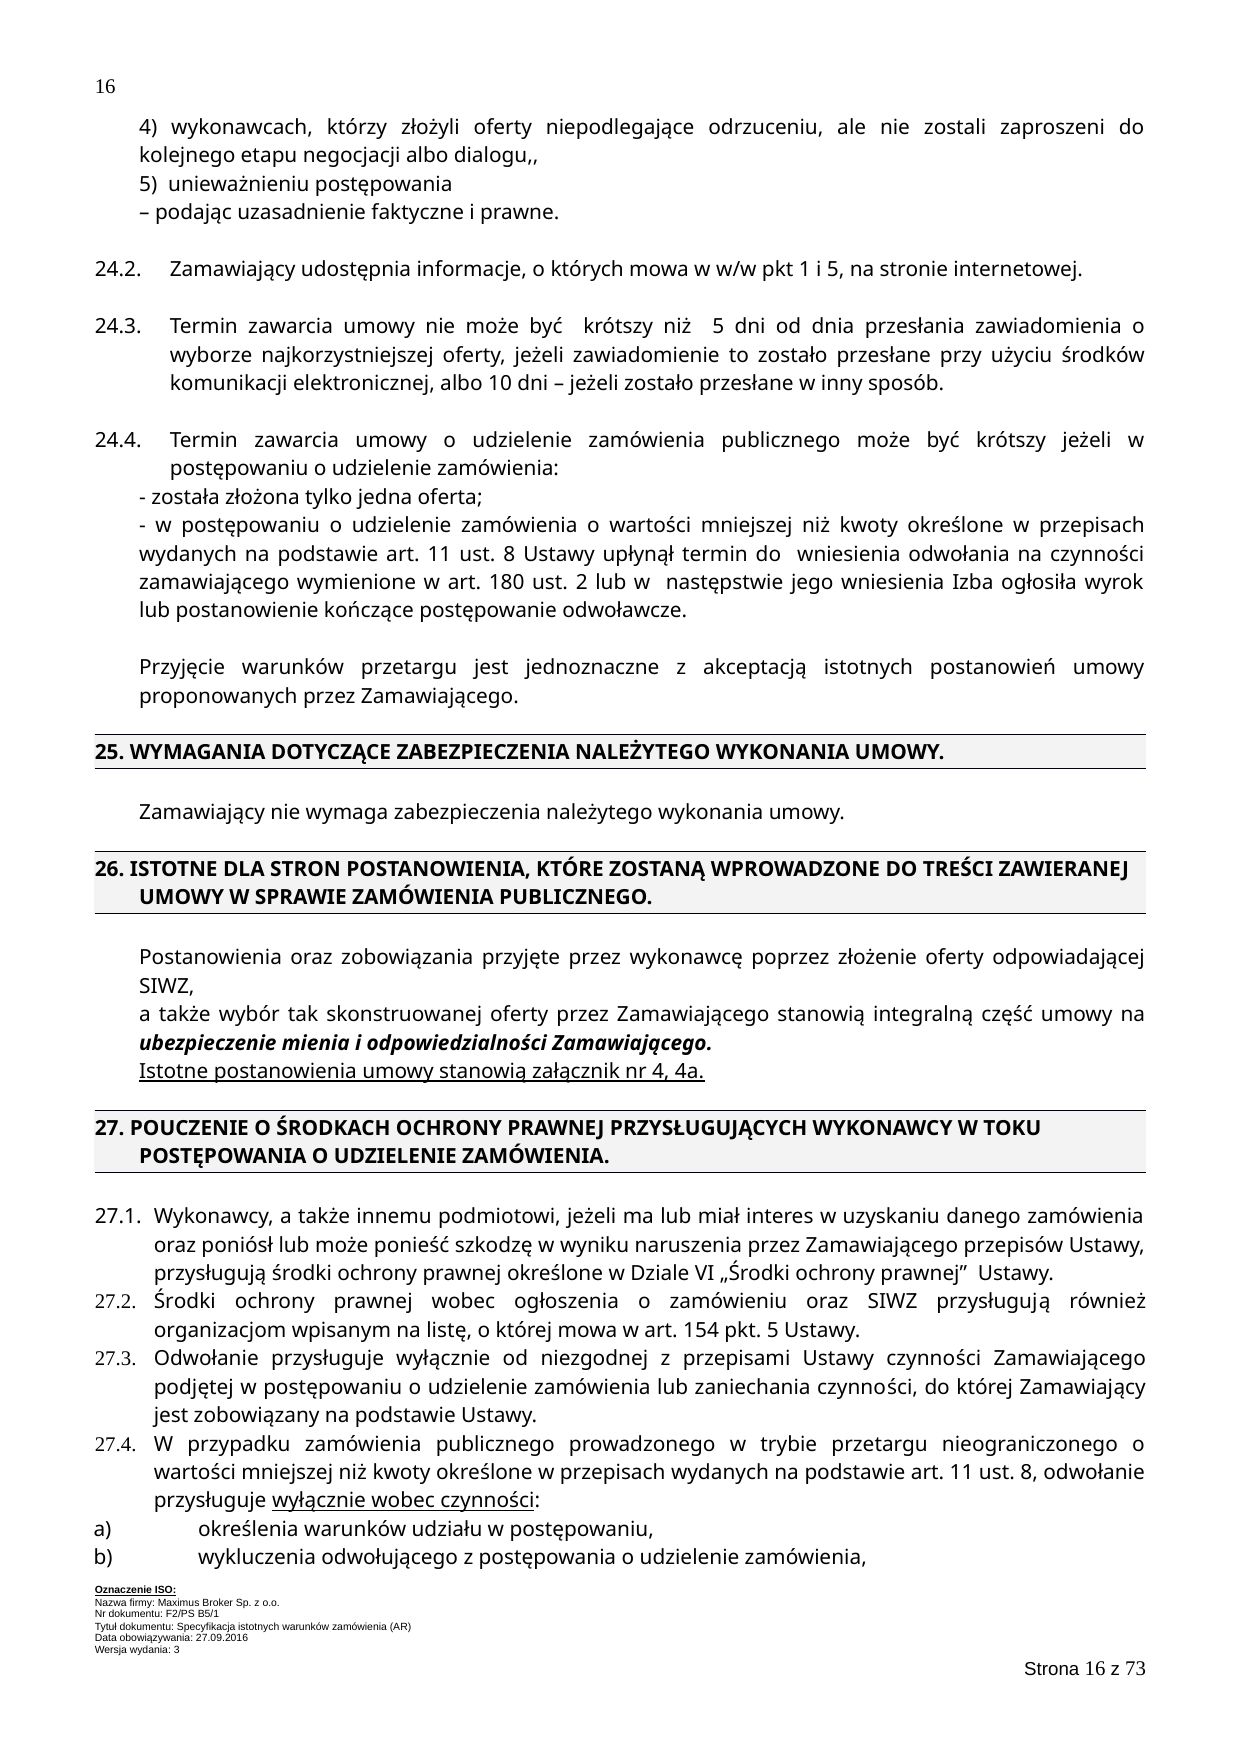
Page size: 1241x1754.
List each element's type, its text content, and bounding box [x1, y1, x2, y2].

list Termin zawarcia umowy nie może być krótszy niż 5 dni od dnia przesłania zawiadomienia o wyborze najkorzystniejszej oferty, jeżeli zawiadomienie to zostało przesłane przy użyciu środków komunikacji elektronicznej, albo 10 dni – jeżeli zostało przesłane w inny sposób. [94, 311, 1146, 397]
text Przyjęcie warunków przetargu jest jednoznaczne z akceptacją istotnych postanowień umowy proponowanych przez Zamawiającego. [139, 652, 1146, 709]
list W przypadku zamówienia publicznego prowadzonego w trybie przetargu nieograniczonego o wartości mniejszej niż kwoty określone w przepisach wydanych na podstawie art. 11 ust. 8, odwołanie przysługuje wyłącznie wobec czynności: [94, 1429, 1146, 1514]
list określenia warunków udziału w postępowaniu, [93, 1514, 1146, 1542]
list Środki ochrony prawnej wobec ogłoszenia o zamówieniu oraz SIWZ przysługują również organizacjom wpisanym na listę, o której mowa w art. 154 pkt. 5 Ustawy. [94, 1287, 1146, 1343]
text - została złożona tylko jedna oferta; [139, 482, 1146, 510]
subtitle 27. POUCZENIE O ŚRODKACH OCHRONY PRAWNEJ PRZYSŁUGUJĄCYCH WYKONAWCY W TOKU POSTĘPOWANIA O UDZIELENIE ZAMÓWIENIA. [94, 1111, 1146, 1173]
list Zamawiający udostępnia informacje, o których mowa w w/w pkt 1 i 5, na stronie internetowej. [94, 254, 1146, 283]
subtitle 26. ISTOTNE DLA STRON POSTANOWIENIA, KTÓRE ZOSTANĄ WPROWADZONE DO TREŚCI ZAWIERANEJ UMOWY W SPRAWIE ZAMÓWIENIA PUBLICZNEGO. [94, 852, 1146, 914]
text Istotne postanowienia umowy stanowią załącznik nr 4, 4a. [94, 1056, 1146, 1085]
list wykluczenia odwołującego z postępowania o udzielenie zamówienia, [93, 1542, 1146, 1571]
text - w postępowaniu o udzielenie zamówienia o wartości mniejszej niż kwoty określone w przepisach wydanych na podstawie art. 11 ust. 8 Ustawy upłynął termin do wniesienia odwołania na czynności zamawiającego wymienione w art. 180 ust. 2 lub w następstwie jego wniesienia Izba ogłosiła wyrok lub postanowienie kończące postępowanie odwoławcze. [139, 510, 1146, 624]
text – podając uzasadnienie faktyczne i prawne. [139, 197, 1146, 226]
list Termin zawarcia umowy o udzielenie zamówienia publicznego może być krótszy jeżeli w postępowaniu o udzielenie zamówienia: [94, 425, 1146, 482]
list Odwołanie przysługuje wyłącznie od niezgodnej z przepisami Ustawy czynności Zamawiającego podjętej w postępowaniu o udzielenie zamówienia lub zaniechania czynności, do której Zamawiający jest zobowiązany na podstawie Ustawy. [94, 1343, 1146, 1429]
text 4) wykonawcach, którzy złożyli oferty niepodlegające odrzuceniu, ale nie zostali zaproszeni do kolejnego etapu negocjacji albo dialogu,, [139, 112, 1146, 169]
text Postanowienia oraz zobowiązania przyjęte przez wykonawcę poprzez złożenie oferty odpowiadającej SIWZ, a także wybór tak skonstruowanej oferty przez Zamawiającego stanowią integralną część umowy na ubezpieczenie mienia i odpowiedzialności Zamawiającego. [139, 942, 1146, 1056]
subtitle 25. WYMAGANIA DOTYCZĄCE ZABEZPIECZENIA NALEŻYTEGO WYKONANIA UMOWY. [94, 735, 1146, 769]
text 5) unieważnieniu postępowania [139, 169, 1146, 197]
list Wykonawcy, a także innemu podmiotowi, jeżeli ma lub miał interes w uzyskaniu danego zamówienia oraz poniósł lub może ponieść szkodzę w wyniku naruszenia przez Zamawiającego przepisów Ustawy, przysługują środki ochrony prawnej określone w Dziale VI „Środki ochrony prawnej” Ustawy. [94, 1201, 1146, 1287]
text Zamawiający nie wymaga zabezpieczenia należytego wykonania umowy. [94, 797, 1146, 826]
